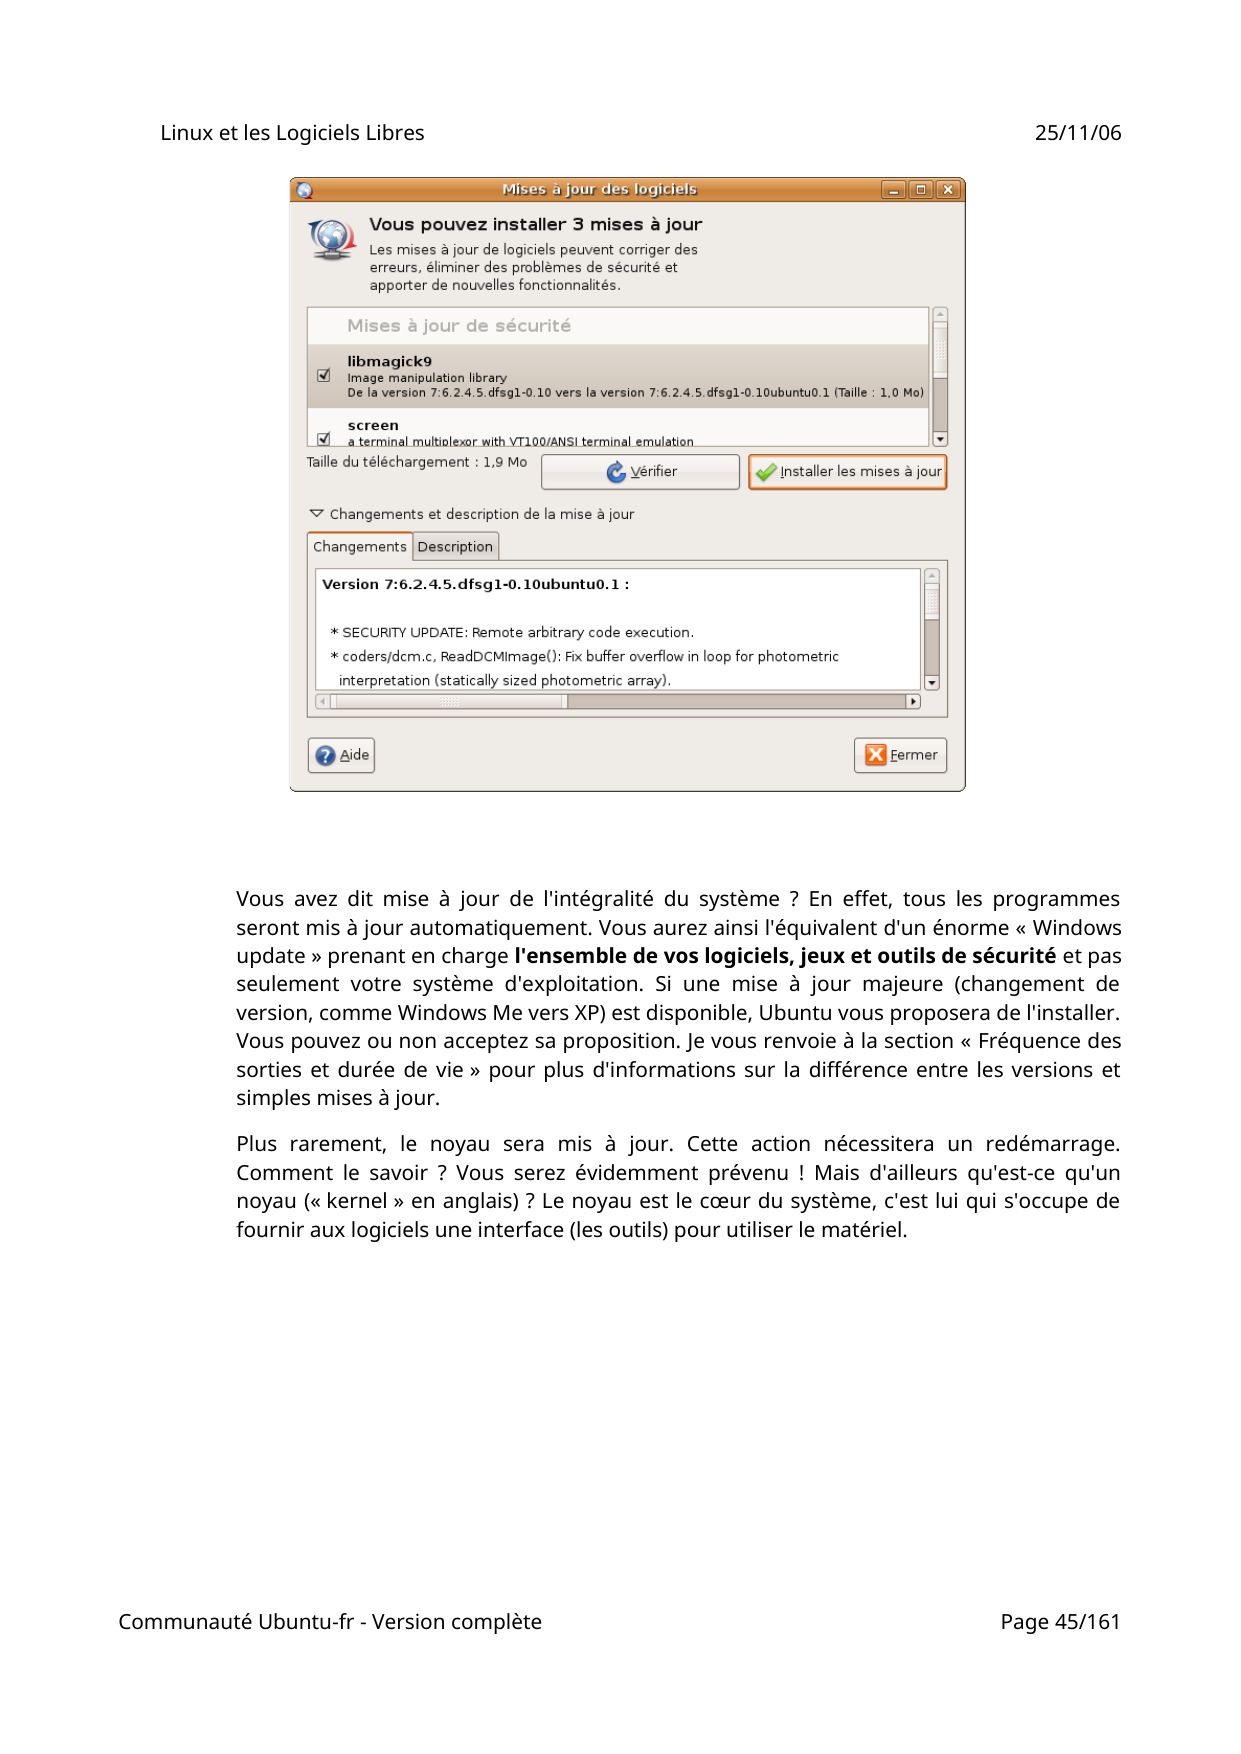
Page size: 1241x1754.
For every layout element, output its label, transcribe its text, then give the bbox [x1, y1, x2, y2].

text Plus rarement, le noyau sera mis à jour. Cette action nécessitera un redémarrage. Comment le savoir ? Vous serez évidemment prévenu ! Mais d'ailleurs qu'est-ce qu'un noyau (« kernel » en anglais) ? Le noyau est le cœur du système, c'est lui qui s'occupe de fournir aux logiciels une interface (les outils) pour utiliser le matériel. [236, 1129, 1122, 1243]
picture [289, 177, 966, 792]
text Vous avez dit mise à jour de l'intégralité du système ? En effet, tous les programmes seront mis à jour automatiquement. Vous aurez ainsi l'équivalent d'un énorme « Windows update » prenant en charge l'ensemble de vos logiciels, jeux et outils de sécurité et pas seulement votre système d'exploitation. Si une mise à jour majeure (changement de version, comme Windows Me vers XP) est disponible, Ubuntu vous proposera de l'installer. Vous pouvez ou non acceptez sa proposition. Je vous renvoie à la section « Fréquence des sorties et durée de vie » pour plus d'informations sur la différence entre les versions et simples mises à jour. [236, 884, 1122, 1112]
